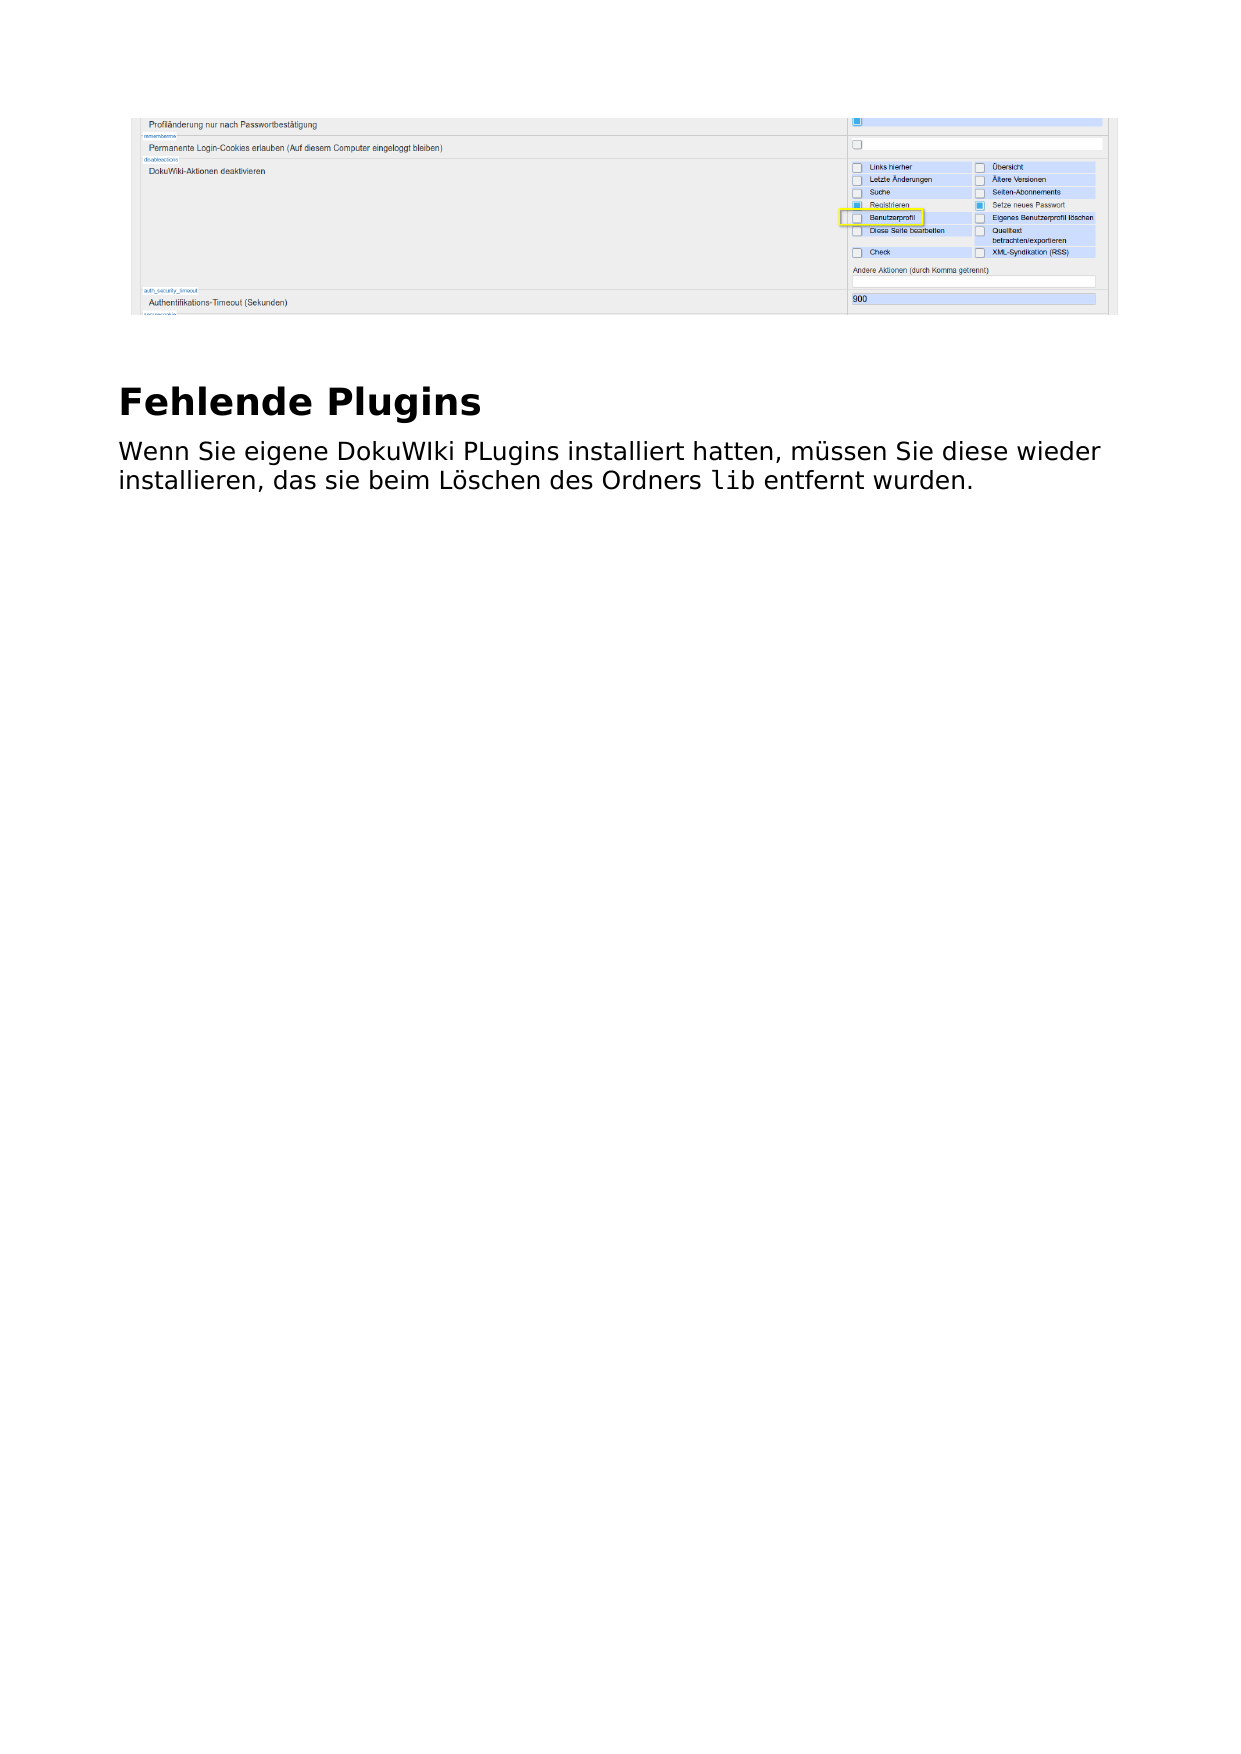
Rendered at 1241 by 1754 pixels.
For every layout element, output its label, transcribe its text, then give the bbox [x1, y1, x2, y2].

picture [118, 118, 1123, 315]
subtitle Fehlende Plugins [118, 381, 1122, 425]
text Wenn Sie eigene DokuWIki PLugins installiert hatten, müssen Sie diese wieder installieren, das sie beim Löschen des Ordners lib entfernt wurden. [118, 437, 1122, 496]
